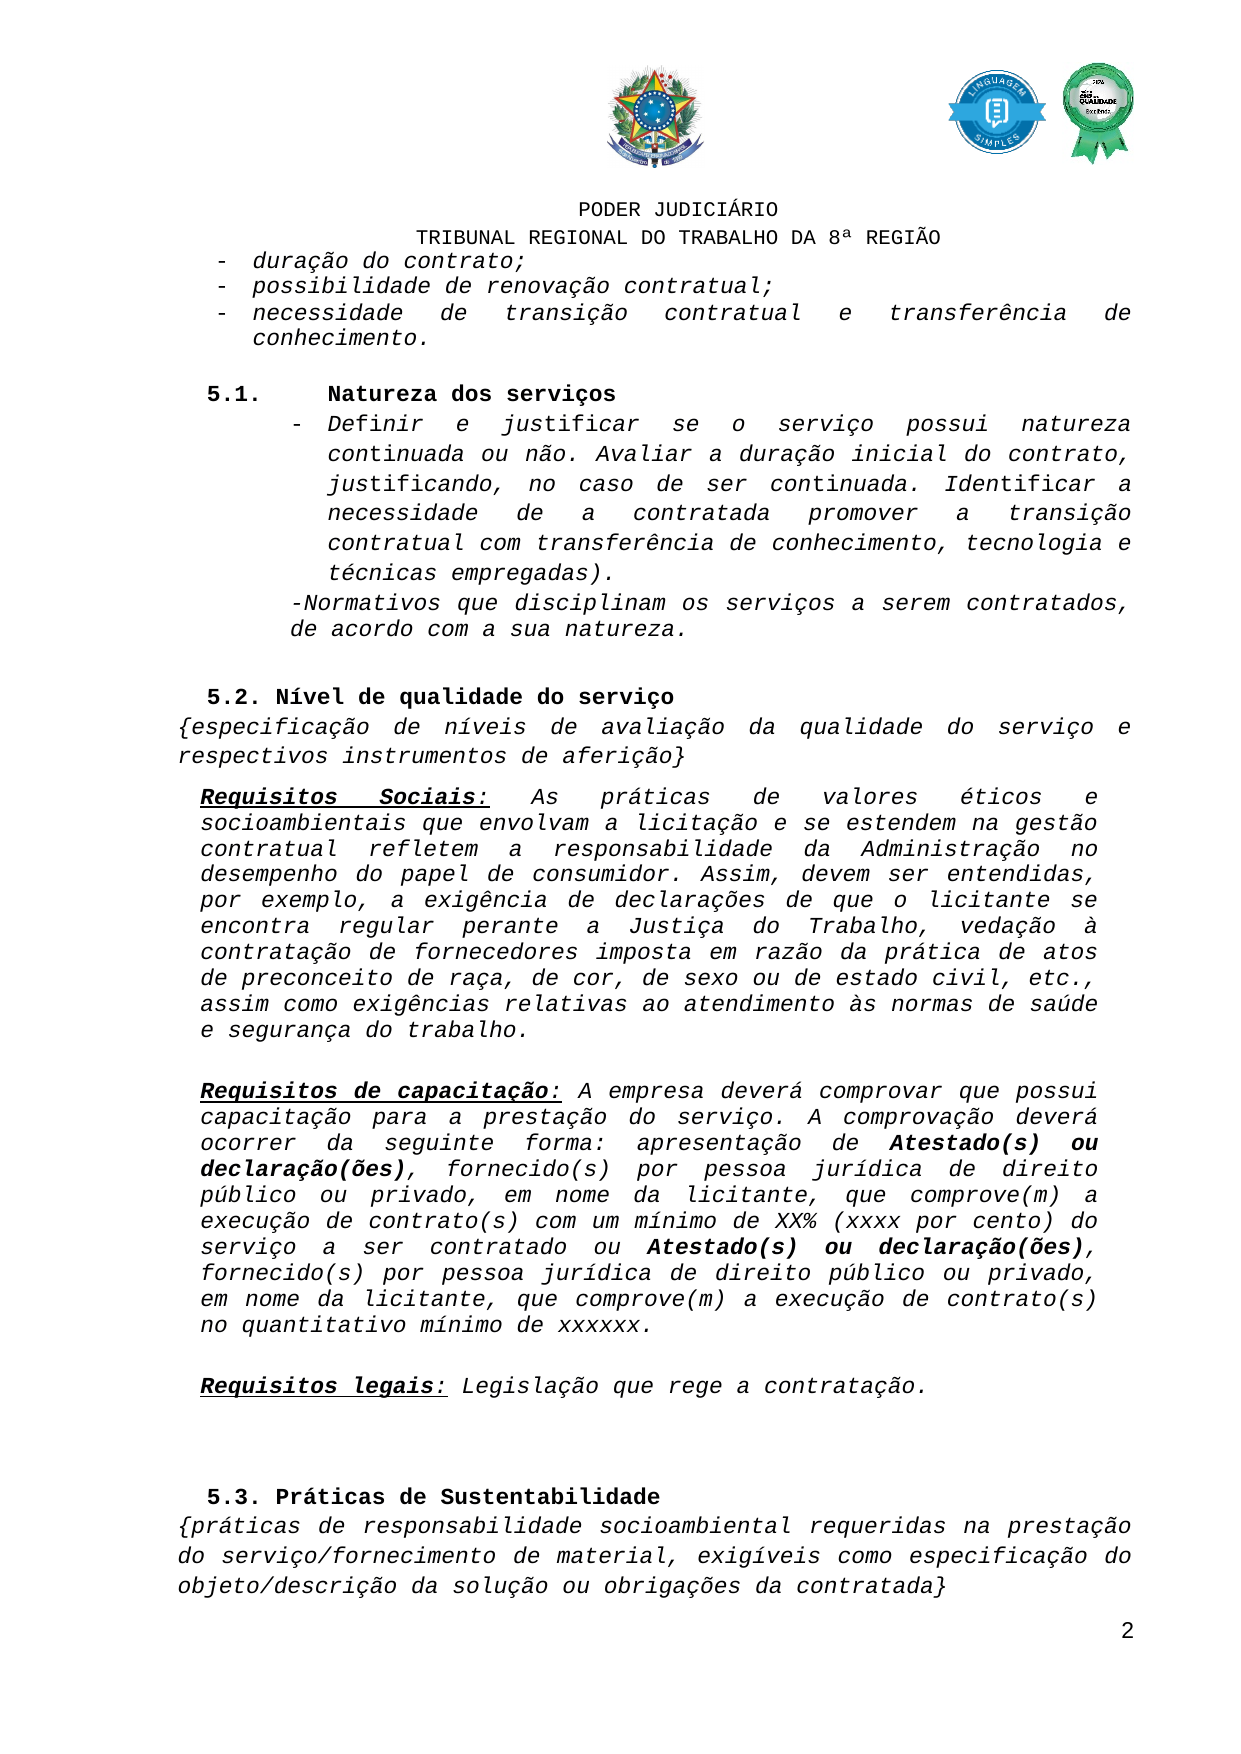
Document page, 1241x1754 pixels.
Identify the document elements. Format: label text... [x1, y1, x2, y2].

list duração do contrato; [215, 249, 1134, 275]
text 5.2. Nível de qualidade do serviço [177, 685, 1134, 711]
text Requisitos Sociais: As práticas de valores éticos e socioambientais que envolvam a licitação e se estendem na gestão contratual refletem a responsabilidade da Administração no desempenho do papel de consumidor. Assim, devem ser entendidas, por exemplo, a exigência de declarações de que o licitante se encontra regular perante a Justiça do Trabalho, vedação à contratação de fornecedores imposta em razão da prática de atos de preconceito de raça, de cor, de sexo ou de estado civil, etc., assim como exigências relativas ao atendimento às normas de saúde e segurança do trabalho. [200, 785, 1101, 1044]
text -Normativos que disciplinam os serviços a serem contratados, de acordo com a sua natureza. [290, 591, 1134, 643]
text {especificação de níveis de avaliação da qualidade do serviço e respectivos instrumentos de aferição} [177, 715, 1134, 771]
text {práticas de responsabilidade socioambiental requeridas na prestação do serviço/fornecimento de material, exigíveis como especificação do objeto/descrição da solução ou obrigações da contratada} [177, 1515, 1134, 1600]
list Definir e justificar se o serviço possui natureza continuada ou não. Avaliar a duração inicial do contrato, justificando, no caso de ser continuada. Identificar a necessidade de a contratada promover a transição contratual com transferência de conhecimento, tecnologia e técnicas empregadas). [290, 412, 1134, 587]
text 5.3. Práticas de Sustentabilidade [177, 1485, 1134, 1511]
list Natureza dos serviços [177, 382, 1134, 408]
text Requisitos legais: Legislação que rege a contratação. [200, 1374, 1101, 1401]
text Requisitos de capacitação: A empresa deverá comprovar que possui capacitação para a prestação do serviço. A comprovação deverá ocorrer da seguinte forma: apresentação de Atestado(s) ou declaração(ões), fornecido(s) por pessoa jurídica de direito público ou privado, em nome da licitante, que comprove(m) a execução de contrato(s) com um mínimo de XX% (xxxx por cento) do serviço a ser contratado ou Atestado(s) ou declaração(ões), fornecido(s) por pessoa jurídica de direito público ou privado, em nome da licitante, que comprove(m) a execução de contrato(s) no quantitativo mínimo de xxxxxx. [200, 1080, 1101, 1339]
list possibilidade de renovação contratual; [215, 275, 1134, 301]
list necessidade de transição contratual e transferência de conhecimento. [215, 301, 1134, 353]
